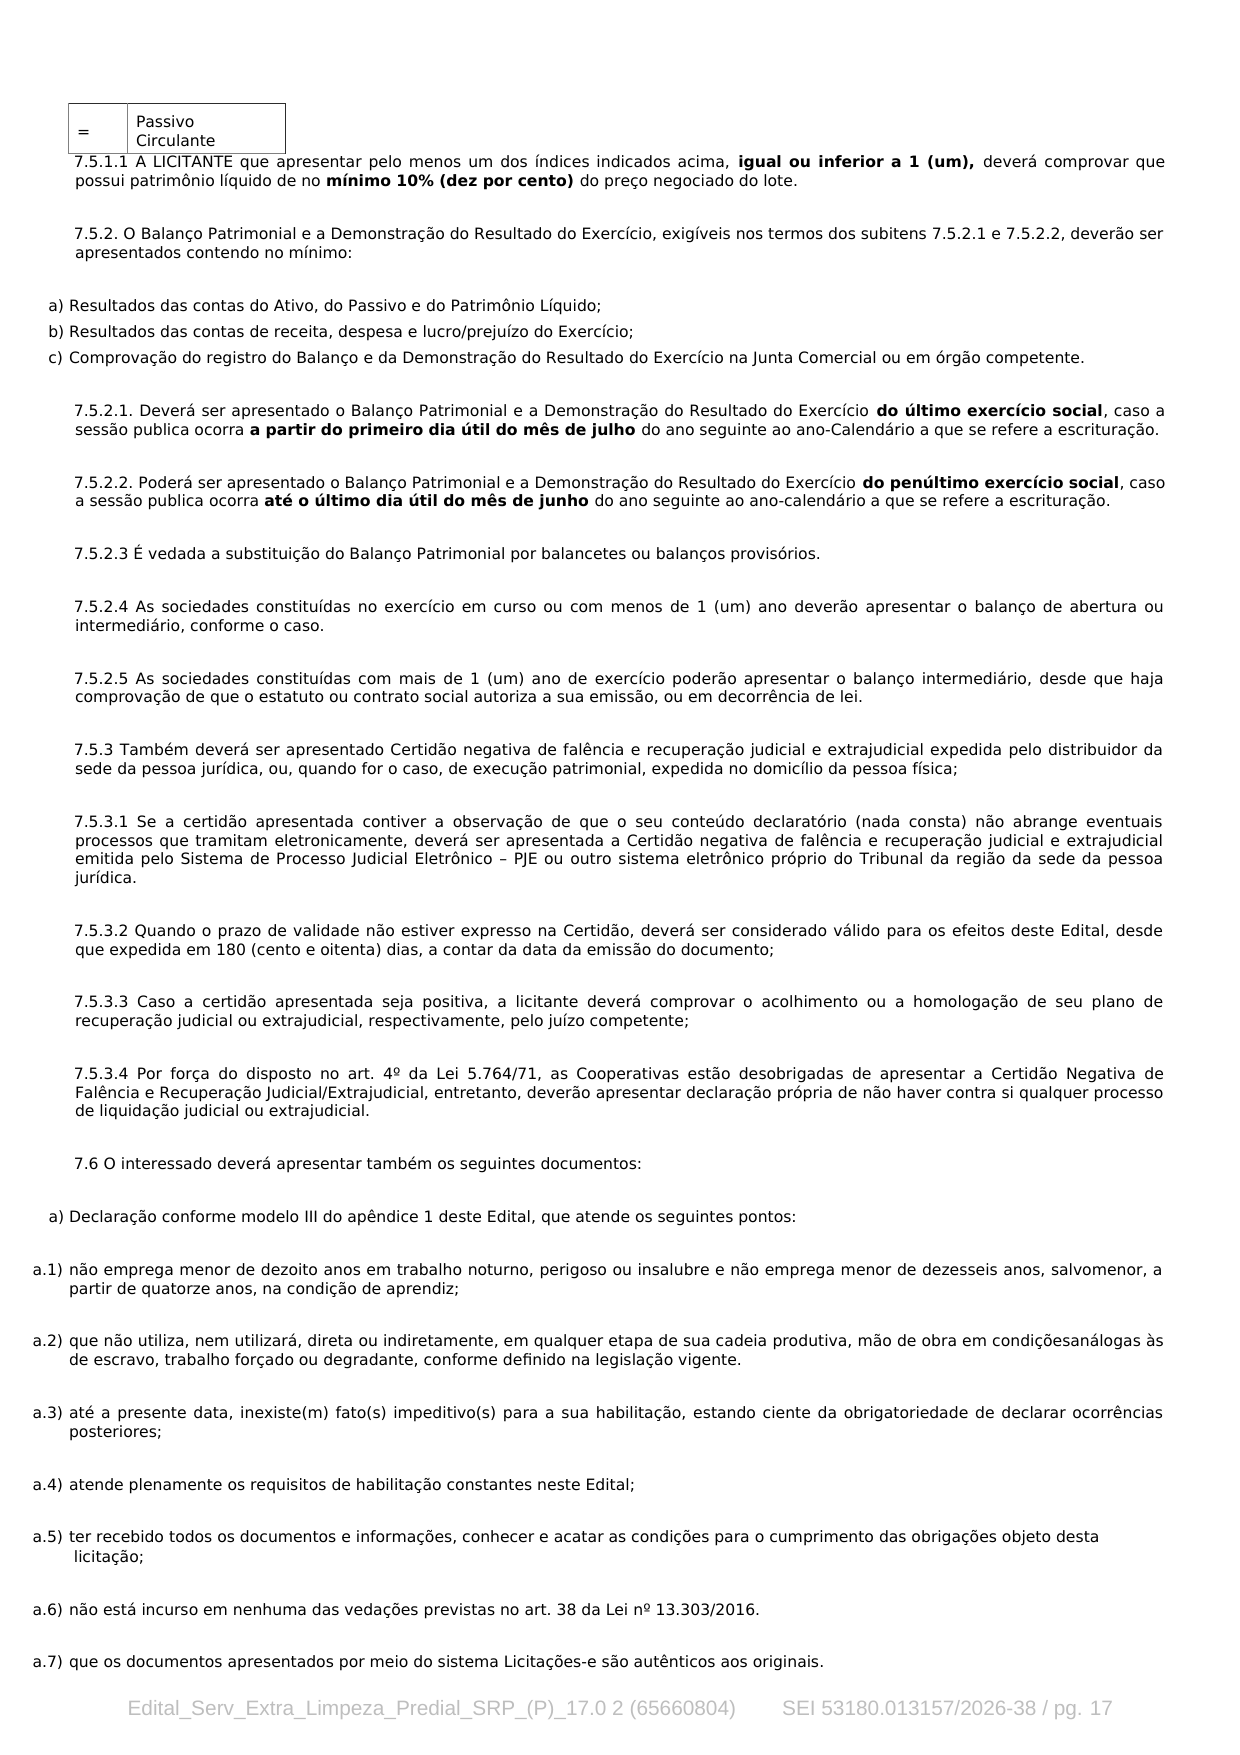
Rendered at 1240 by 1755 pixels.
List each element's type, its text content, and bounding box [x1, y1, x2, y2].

text 7.6 O interessado deverá apresentar também os seguintes documentos: [74, 1155, 1165, 1173]
list atende plenamente os requisitos de habilitação constantes neste Edital; [32, 1476, 1165, 1494]
text 7.5.3 Também deverá ser apresentado Certidão negativa de falência e recuperação judicial e extrajudicial expedida pelo distribuidor da sede da pessoa jurídica, ou, quando for o caso, de execução patrimonial, expedida no domicílio da pessoa física; [74, 741, 1165, 778]
text 7.5.3.1 Se a certidão apresentada contiver a observação de que o seu conteúdo declaratório (nada consta) não abrange eventuais processos que tramitam eletronicamente, deverá ser apresentada a Certidão negativa de falência e recuperação judicial e extrajudicial emitida pelo Sistema de Processo Judicial Eletrônico – PJE ou outro sistema eletrônico próprio do Tribunal da região da sede da pessoa jurídica. [74, 813, 1165, 887]
table_cell = [69, 104, 127, 152]
list ter recebido todos os documentos e informações, conhecer e acatar as condições para o cumprimento das obrigações objeto desta [32, 1528, 1165, 1547]
table_cell [328, 103, 366, 152]
list Comprovação do registro do Balanço e da Demonstração do Resultado do Exercício na Junta Comercial ou em órgão competente. [48, 349, 1165, 367]
text 7.5.2.2. Poderá ser apresentado o Balanço Patrimonial e a Demonstração do Resultado do Exercício do penúltimo exercício social, caso a sessão publica ocorra até o último dia útil do mês de junho do ano seguinte ao ano-calendário a que se refere a escrituração. [74, 474, 1165, 511]
text 7.5.3.3 Caso a certidão apresentada seja positiva, a licitante deverá comprovar o acolhimento ou a homologação de seu plano de recuperação judicial ou extrajudicial, respectivamente, pelo juízo competente; [74, 993, 1165, 1030]
list não está incurso em nenhuma das vedações previstas no art. 38 da Lei nº 13.303/2016. [32, 1601, 1165, 1619]
table_cell [449, 103, 490, 152]
text 7.5.2.3 É vedada a substituição do Balanço Patrimonial por balancetes ou balanços provisórios. [74, 545, 1165, 563]
list até a presente data, inexiste(m) fato(s) impeditivo(s) para a sua habilitação, estando ciente da obrigatoriedade de declarar ocorrências posteriores; [32, 1404, 1165, 1441]
text 7.5.1.1 A LICITANTE que apresentar pelo menos um dos índices indicados acima, igual ou inferior a 1 (um), deverá comprovar que possui patrimônio líquido de no mínimo 10% (dez por cento) do preço negociado do lote. [74, 153, 1165, 190]
text licitação; [74, 1548, 1165, 1566]
text 7.5.2.4 As sociedades constituídas no exercício em curso ou com menos de 1 (um) ano deverão apresentar o balanço de abertura ou intermediário, conforme o caso. [74, 598, 1165, 635]
table_cell [366, 103, 449, 152]
text 7.5.2.5 As sociedades constituídas com mais de 1 (um) ano de exercício poderão apresentar o balanço intermediário, desde que haja comprovação de que o estatuto ou contrato social autoriza a sua emissão, ou em decorrência de lei. [74, 669, 1165, 707]
text 7.5.2.1. Deverá ser apresentado o Balanço Patrimonial e a Demonstração do Resultado do Exercício do último exercício social, caso a sessão publica ocorra a partir do primeiro dia útil do mês de julho do ano seguinte ao ano-Calendário a que se refere a escrituração. [74, 402, 1165, 439]
list Resultados das contas de receita, despesa e lucro/prejuízo do Exercício; [48, 323, 1165, 341]
list não emprega menor de dezoito anos em trabalho noturno, perigoso ou insalubre e não emprega menor de dezesseis anos, salvomenor, a partir de quatorze anos, na condição de aprendiz; [32, 1261, 1165, 1298]
list Declaração conforme modelo III do apêndice 1 deste Edital, que atende os seguintes pontos: [48, 1208, 1165, 1226]
table_cell [286, 103, 327, 152]
text 7.5.3.4 Por força do disposto no art. 4º da Lei 5.764/71, as Cooperativas estão desobrigadas de apresentar a Certidão Negativa de Falência e Recuperação Judicial/Extrajudicial, entretanto, deverão apresentar declaração própria de não haver contra si qualquer processo de liquidação judicial ou extrajudicial. [74, 1065, 1165, 1121]
text 7.5.2. O Balanço Patrimonial e a Demonstração do Resultado do Exercício, exigíveis nos termos dos subitens 7.5.2.1 e 7.5.2.2, deverão ser apresentados contendo no mínimo: [74, 225, 1165, 262]
table_cell Passivo Circulante [128, 104, 285, 152]
list Resultados das contas do Ativo, do Passivo e do Patrimônio Líquido; [48, 297, 1165, 315]
list que não utiliza, nem utilizará, direta ou indiretamente, em qualquer etapa de sua cadeia produtiva, mão de obra em condiçõesanálogas às de escravo, trabalho forçado ou degradante, conforme definido na legislação vigente. [32, 1332, 1165, 1369]
list que os documentos apresentados por meio do sistema Licitações-e são autênticos aos originais. [32, 1653, 1165, 1672]
text 7.5.3.2 Quando o prazo de validade não estiver expresso na Certidão, deverá ser considerado válido para os efeitos deste Edital, desde que expedida em 180 (cento e oitenta) dias, a contar da data da emissão do documento; [74, 922, 1165, 959]
